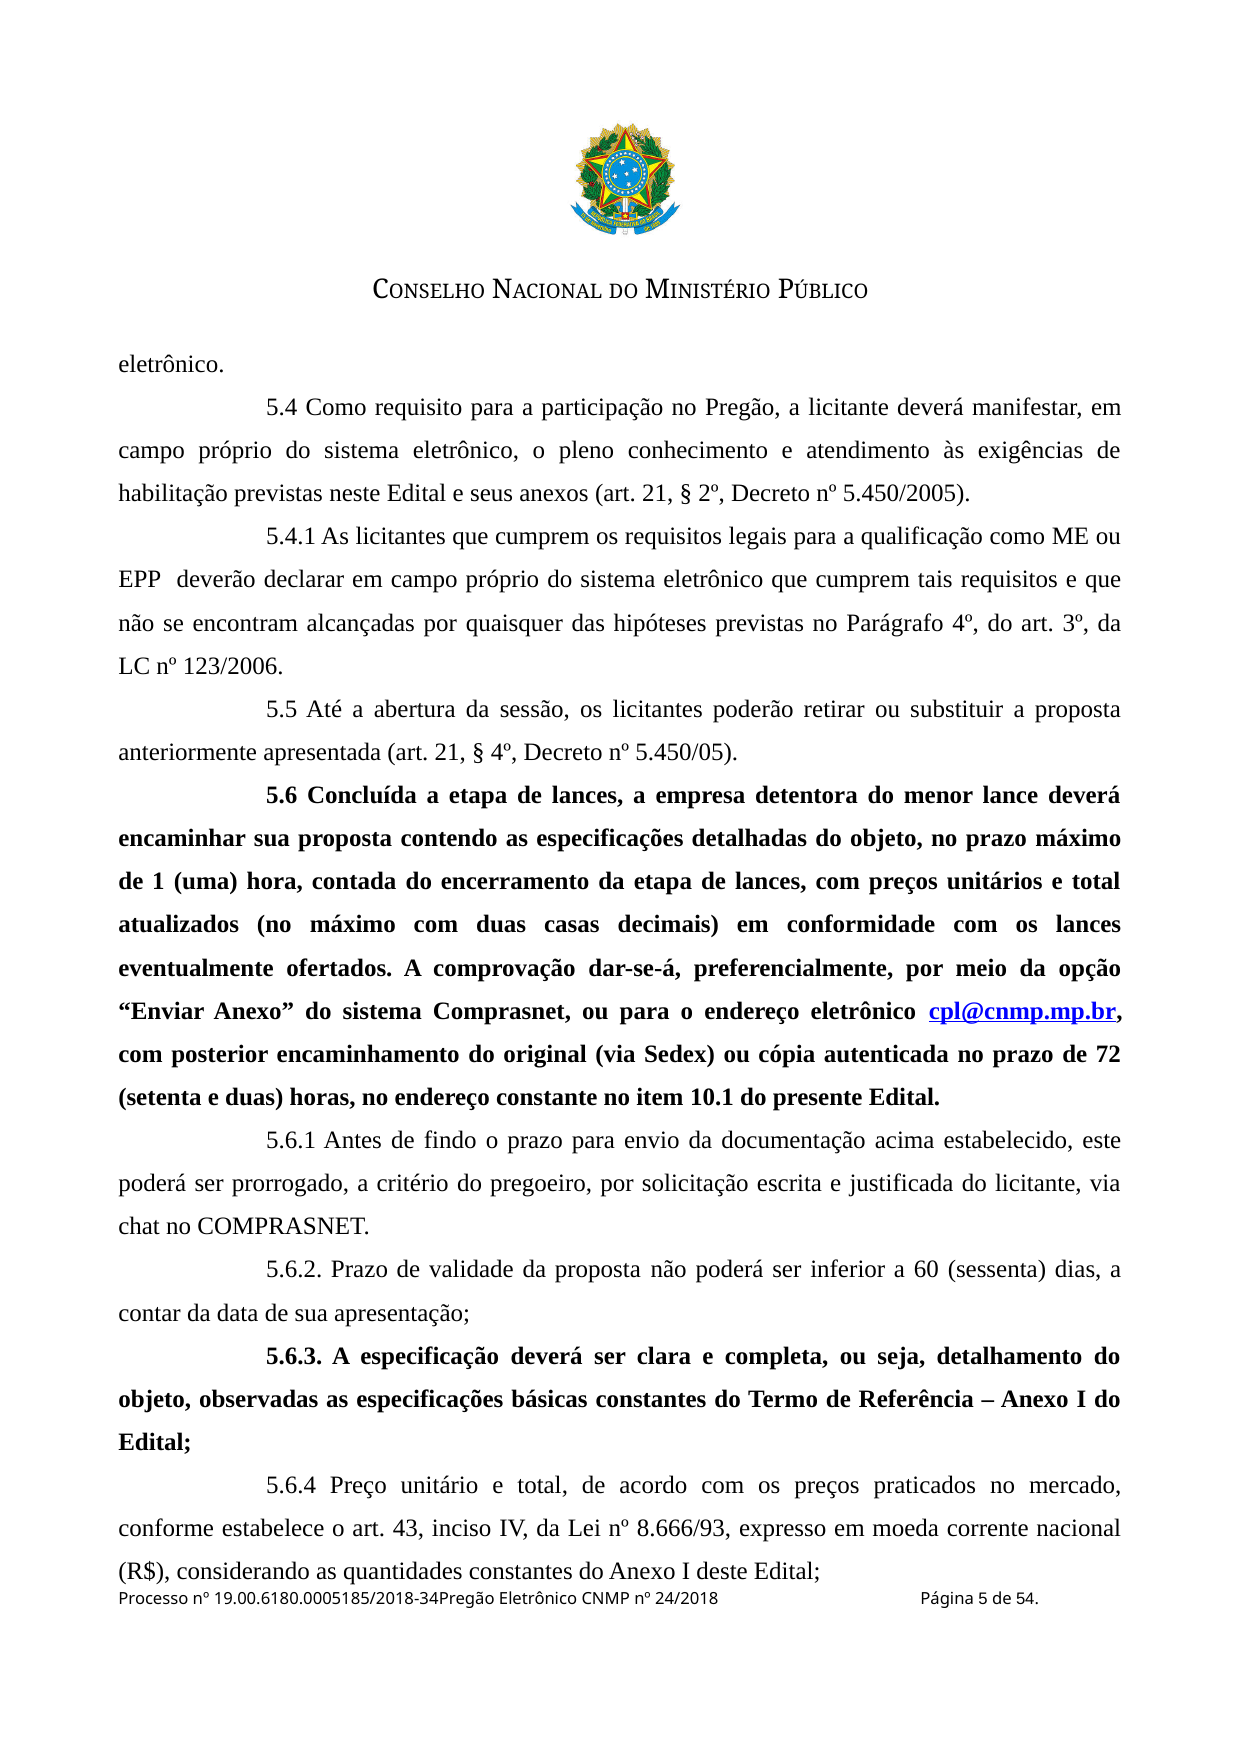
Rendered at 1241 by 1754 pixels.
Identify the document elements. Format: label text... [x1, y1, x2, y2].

text 5.6 Concluída a etapa de lances, a empresa detentora do menor lance deverá encaminhar sua proposta contendo as especificações detalhadas do objeto, no prazo máximo de 1 (uma) hora, contada do encerramento da etapa de lances, com preços unitários e total atualizados (no máximo com duas casas decimais) em conformidade com os lances eventualmente ofertados. A comprovação dar-se-á, preferencialmente, por meio da opção “Enviar Anexo” do sistema Comprasnet, ou para o endereço eletrônico cpl@cnmp.mp.br, com posterior encaminhamento do original (via Sedex) ou cópia autenticada no prazo de 72 (setenta e duas) horas, no endereço constante no item 10.1 do presente Edital. [118, 780, 1122, 1111]
text 5.4.1 As licitantes que cumprem os requisitos legais para a qualificação como ME ou EPP deverão declarar em campo próprio do sistema eletrônico que cumprem tais requisitos e que não se encontram alcançadas por quaisquer das hipóteses previstas no Parágrafo 4º, do art. 3º, da LC nº 123/2006. [118, 521, 1122, 679]
text 5.4 Como requisito para a participação no Pregão, a licitante deverá manifestar, em campo próprio do sistema eletrônico, o pleno conhecimento e atendimento às exigências de habilitação previstas neste Edital e seus anexos (art. 21, § 2º, Decreto nº 5.450/2005). [118, 392, 1122, 507]
text 5.6.2. Prazo de validade da proposta não poderá ser inferior a 60 (sessenta) dias, a contar da data de sua apresentação; [118, 1254, 1122, 1326]
text 5.6.3. A especificação deverá ser clara e completa, ou seja, detalhamento do objeto, observadas as especificações básicas constantes do Termo de Referência – Anexo I do Edital; [118, 1341, 1122, 1456]
text 5.6.1 Antes de findo o prazo para envio da documentação acima estabelecido, este poderá ser prorrogado, a critério do pregoeiro, por solicitação escrita e justificada do licitante, via chat no COMPRASNET. [118, 1125, 1122, 1240]
text 5.6.4 Preço unitário e total, de acordo com os preços praticados no mercado, conforme estabelece o art. 43, inciso IV, da Lei nº 8.666/93, expresso em moeda corrente nacional (R$), considerando as quantidades constantes do Anexo I deste Edital; [118, 1470, 1122, 1585]
text eletrônico. [118, 349, 1122, 378]
text 5.5 Até a abertura da sessão, os licitantes poderão retirar ou substituir a proposta anteriormente apresentada (art. 21, § 4º, Decreto nº 5.450/05). [118, 694, 1122, 766]
